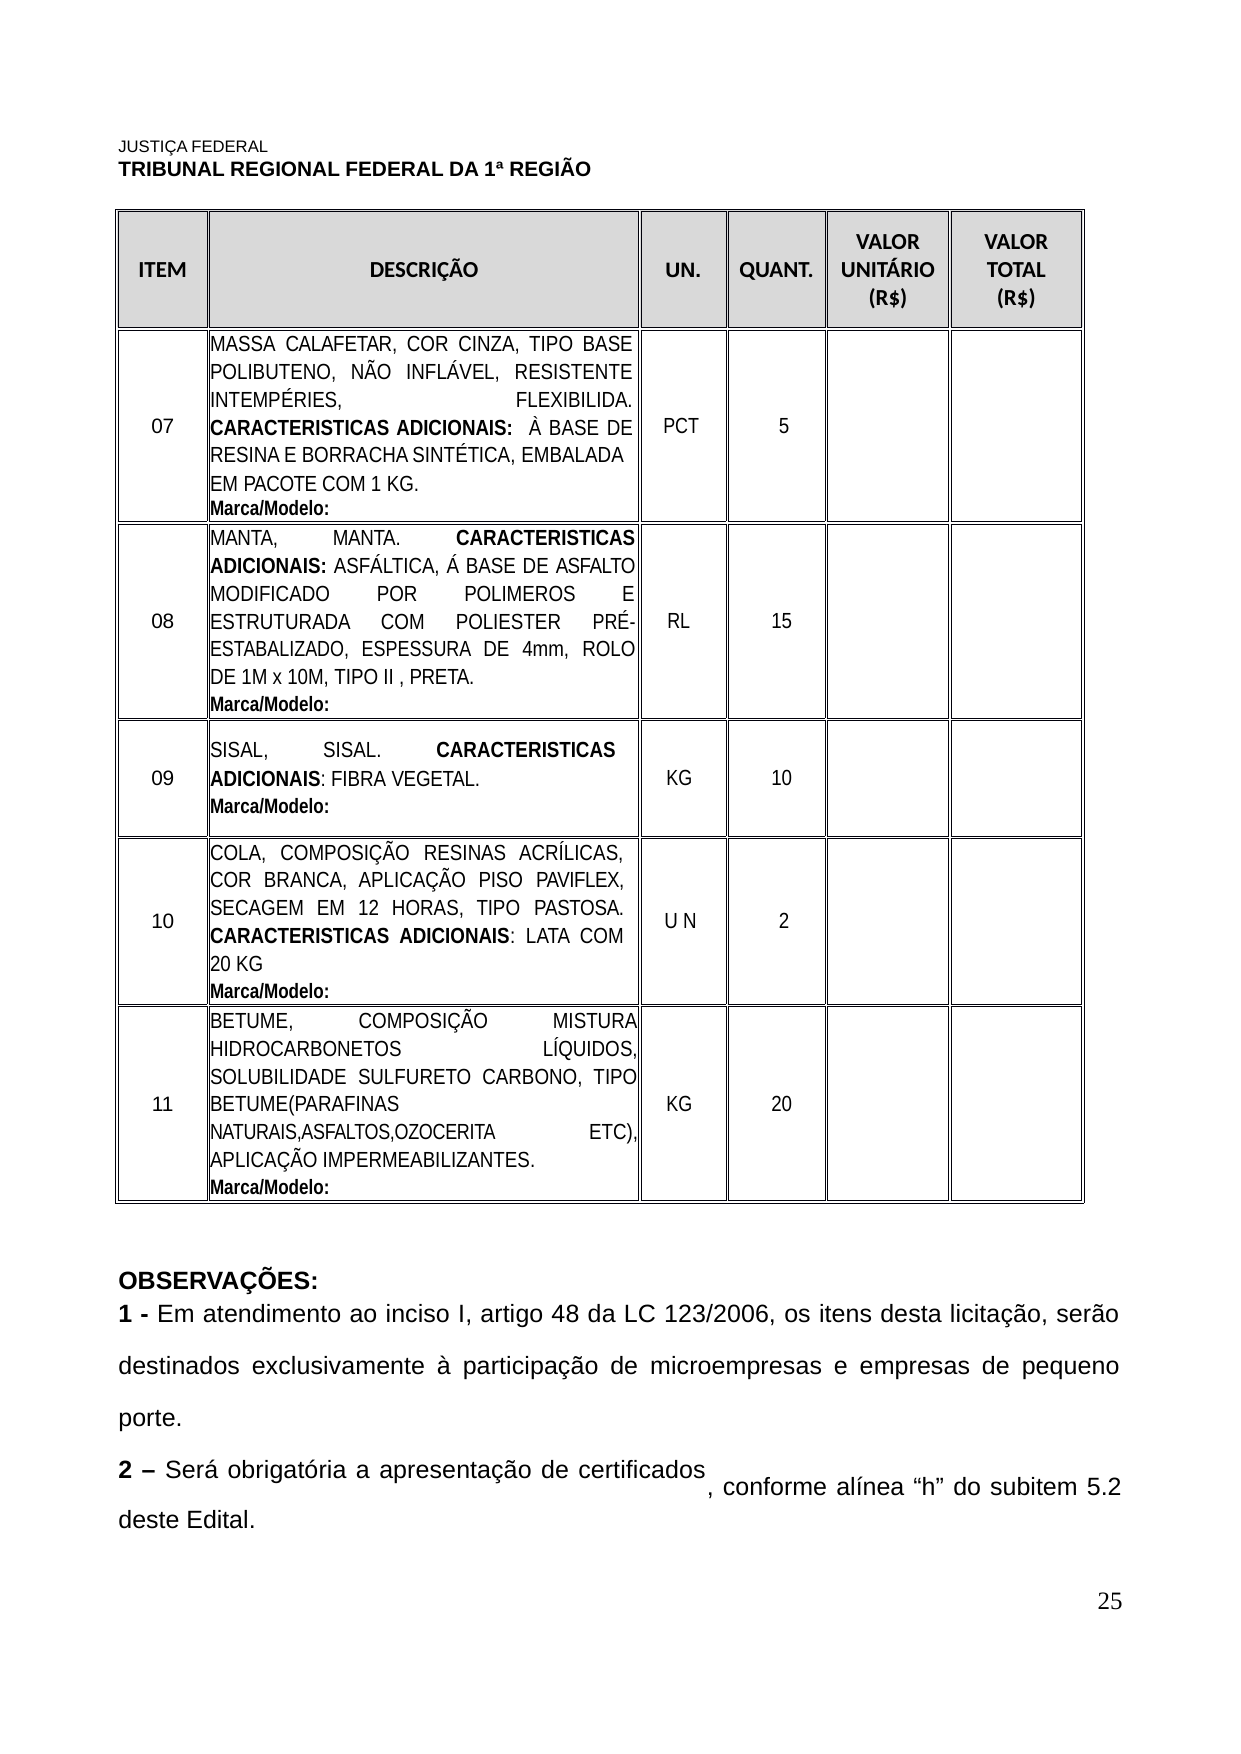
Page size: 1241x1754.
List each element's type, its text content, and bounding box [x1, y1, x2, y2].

table_header ITEM [119, 212, 207, 327]
table_cell 10 [729, 721, 825, 836]
table_header DESCRIÇÃO [210, 212, 638, 327]
table_cell [828, 1007, 948, 1200]
table_cell MANTA, MANTA. CARACTERISTICAS ADICIONAIS: ASFÁLTICA, Á BASE DE ASFALTO MODIFICADO POR POLIMEROS E ESTRUTURADA COM POLIESTER PRÉ-ESTABALIZADO, ESPESSURA DE 4mm, ROLO DE 1M x 10M, TIPO II , PRETA. Marca/Modelo: [210, 525, 638, 717]
table_cell KG [642, 1007, 726, 1200]
table_cell [952, 525, 1081, 717]
table_header UN. [642, 212, 726, 327]
table_cell [828, 839, 948, 1004]
table_cell PCT [642, 331, 726, 521]
table_cell SISAL, SISAL. CARACTERISTICAS ADICIONAIS: FIBRA VEGETAL. Marca/Modelo: [210, 721, 638, 836]
table_cell 10 [119, 839, 207, 1004]
table_cell 15 [729, 525, 825, 717]
table_cell 5 [729, 331, 825, 521]
table_cell [828, 331, 948, 521]
table_cell 20 [729, 1007, 825, 1200]
table_header VALOR TOTAL (R$) [952, 212, 1081, 327]
text OBSERVAÇÕES: [118, 1266, 1122, 1294]
table_cell [952, 721, 1081, 836]
table_cell [952, 1007, 1081, 1200]
table_cell 09 [119, 721, 207, 836]
text 1 - Em atendimento ao inciso I, artigo 48 da LC 123/2006, os itens desta licitação, serão destinados exclusivamente à participação de microempresas e empresas de pequeno porte. [118, 1299, 1122, 1449]
table_cell [828, 721, 948, 836]
table_cell RL [642, 525, 726, 717]
table_cell U N [642, 839, 726, 1004]
table_header QUANT. [729, 212, 825, 327]
table_cell [828, 525, 948, 717]
table_cell 07 [119, 331, 207, 521]
table_cell 08 [119, 525, 207, 717]
table_cell KG [642, 721, 726, 836]
table_cell MASSA CALAFETAR, COR CINZA, TIPO BASE POLIBUTENO, NÃO INFLÁVEL, RESISTENTE INTEMPÉRIES, FLEXIBILIDA. CARACTERISTICAS ADICIONAIS: À BASE DE RESINA E BORRACHA SINTÉTICA, EMBALADA EM PACOTE COM 1 KG. Marca/Modelo: [210, 331, 638, 521]
table_cell 2 [729, 839, 825, 1004]
table_cell 11 [119, 1007, 207, 1200]
table_header VALOR UNITÁRIO (R$) [828, 212, 948, 327]
table_cell [952, 331, 1081, 521]
text 2 – Será obrigatória a apresentação de certificados, conforme alínea “h” do subitem 5.2 deste Edital. [118, 1455, 1122, 1534]
table_cell COLA, COMPOSIÇÃO RESINAS ACRÍLICAS, COR BRANCA, APLICAÇÃO PISO PAVIFLEX, SECAGEM EM 12 HORAS, TIPO PASTOSA. CARACTERISTICAS ADICIONAIS: LATA COM 20 KG Marca/Modelo: [210, 839, 638, 1004]
table_cell BETUME, COMPOSIÇÃO MISTURA HIDROCARBONETOS LÍQUIDOS, SOLUBILIDADE SULFURETO CARBONO, TIPO BETUME(PARAFINAS NATURAIS,ASFALTOS,OZOCERITA ETC), APLICAÇÃO IMPERMEABILIZANTES. Marca/Modelo: [210, 1007, 638, 1200]
table_cell [952, 839, 1081, 1004]
